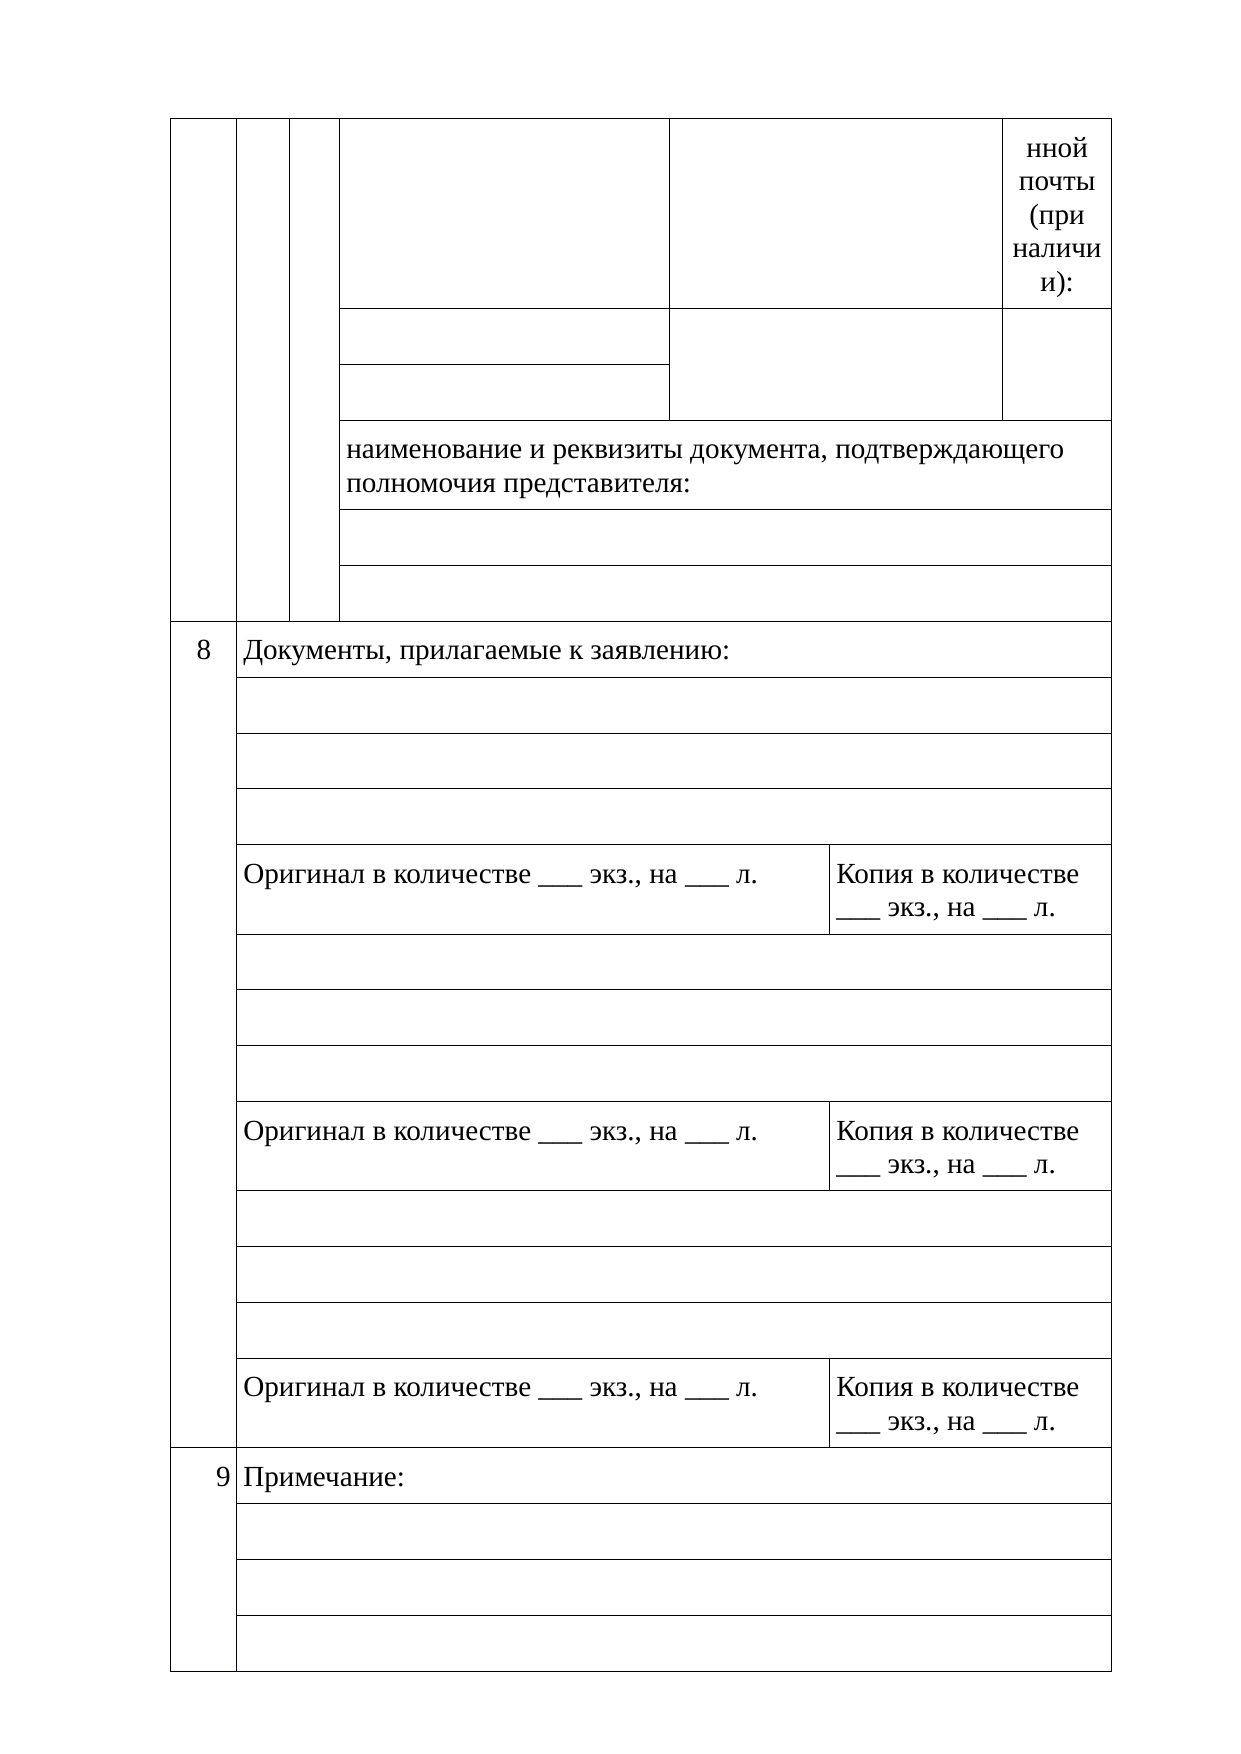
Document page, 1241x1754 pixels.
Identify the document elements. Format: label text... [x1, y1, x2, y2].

table_cell [1112, 1358, 1175, 1447]
table_cell [1003, 309, 1111, 420]
table_cell [340, 309, 669, 364]
table_cell [1112, 1045, 1175, 1101]
table_cell Оригинал в количестве ___ экз., на ___ л. [237, 1102, 829, 1190]
table_cell [237, 734, 1111, 788]
table_cell [1112, 1190, 1175, 1246]
table_cell [1112, 308, 1175, 364]
table_cell [290, 119, 339, 621]
table_cell [1112, 934, 1175, 989]
table_cell Копия в количестве ___ экз., на ___ л. [830, 1102, 1111, 1190]
table_cell 9 [171, 1448, 236, 1671]
table_cell [237, 119, 289, 621]
table_cell [1112, 733, 1175, 788]
table_cell [1112, 1246, 1175, 1302]
table_cell [1112, 788, 1175, 844]
table_cell [1112, 1615, 1175, 1671]
table_cell нной почты (при наличии): [1003, 119, 1111, 308]
table_cell [1112, 1503, 1175, 1559]
table_cell [1112, 364, 1175, 420]
table_cell [1112, 509, 1175, 565]
table_cell [340, 119, 669, 308]
table_cell [1112, 1559, 1175, 1615]
table_cell [1112, 1302, 1175, 1358]
table_cell [237, 1247, 1111, 1302]
table_cell [237, 1560, 1111, 1615]
table_cell [171, 119, 236, 621]
table_cell Оригинал в количестве ___ экз., на ___ л. [237, 1359, 829, 1447]
table_cell [237, 1616, 1111, 1671]
table_cell Копия в количестве ___ экз., на ___ л. [830, 1359, 1111, 1447]
table_cell [1112, 1447, 1175, 1503]
table_cell Примечание: [237, 1448, 1111, 1503]
table_cell [1112, 989, 1175, 1045]
table_cell [1112, 118, 1175, 308]
table_cell [237, 990, 1111, 1045]
table_cell 8 [171, 622, 236, 1447]
table_cell [340, 510, 1111, 565]
table_cell наименование и реквизиты документа, подтверждающего полномочия представителя: [340, 421, 1111, 509]
table_cell [237, 935, 1111, 989]
table_cell [1112, 565, 1175, 621]
table_cell [237, 678, 1111, 732]
table_cell [1112, 1101, 1175, 1190]
table_cell [237, 1504, 1111, 1559]
table_cell [237, 1046, 1111, 1101]
table_cell [340, 365, 669, 420]
table_cell [237, 1191, 1111, 1246]
table_cell Документы, прилагаемые к заявлению: [237, 622, 1111, 677]
table_cell [1112, 844, 1175, 933]
table_cell [237, 789, 1111, 844]
table_cell [670, 309, 1002, 420]
table_cell [237, 1303, 1111, 1358]
table_cell Оригинал в количестве ___ экз., на ___ л. [237, 845, 829, 933]
table_cell Копия в количестве ___ экз., на ___ л. [830, 845, 1111, 933]
table_cell [670, 119, 1002, 308]
table_cell [340, 566, 1111, 621]
table_cell [1112, 420, 1175, 509]
table_cell [1112, 677, 1175, 732]
table_cell [1112, 621, 1175, 677]
